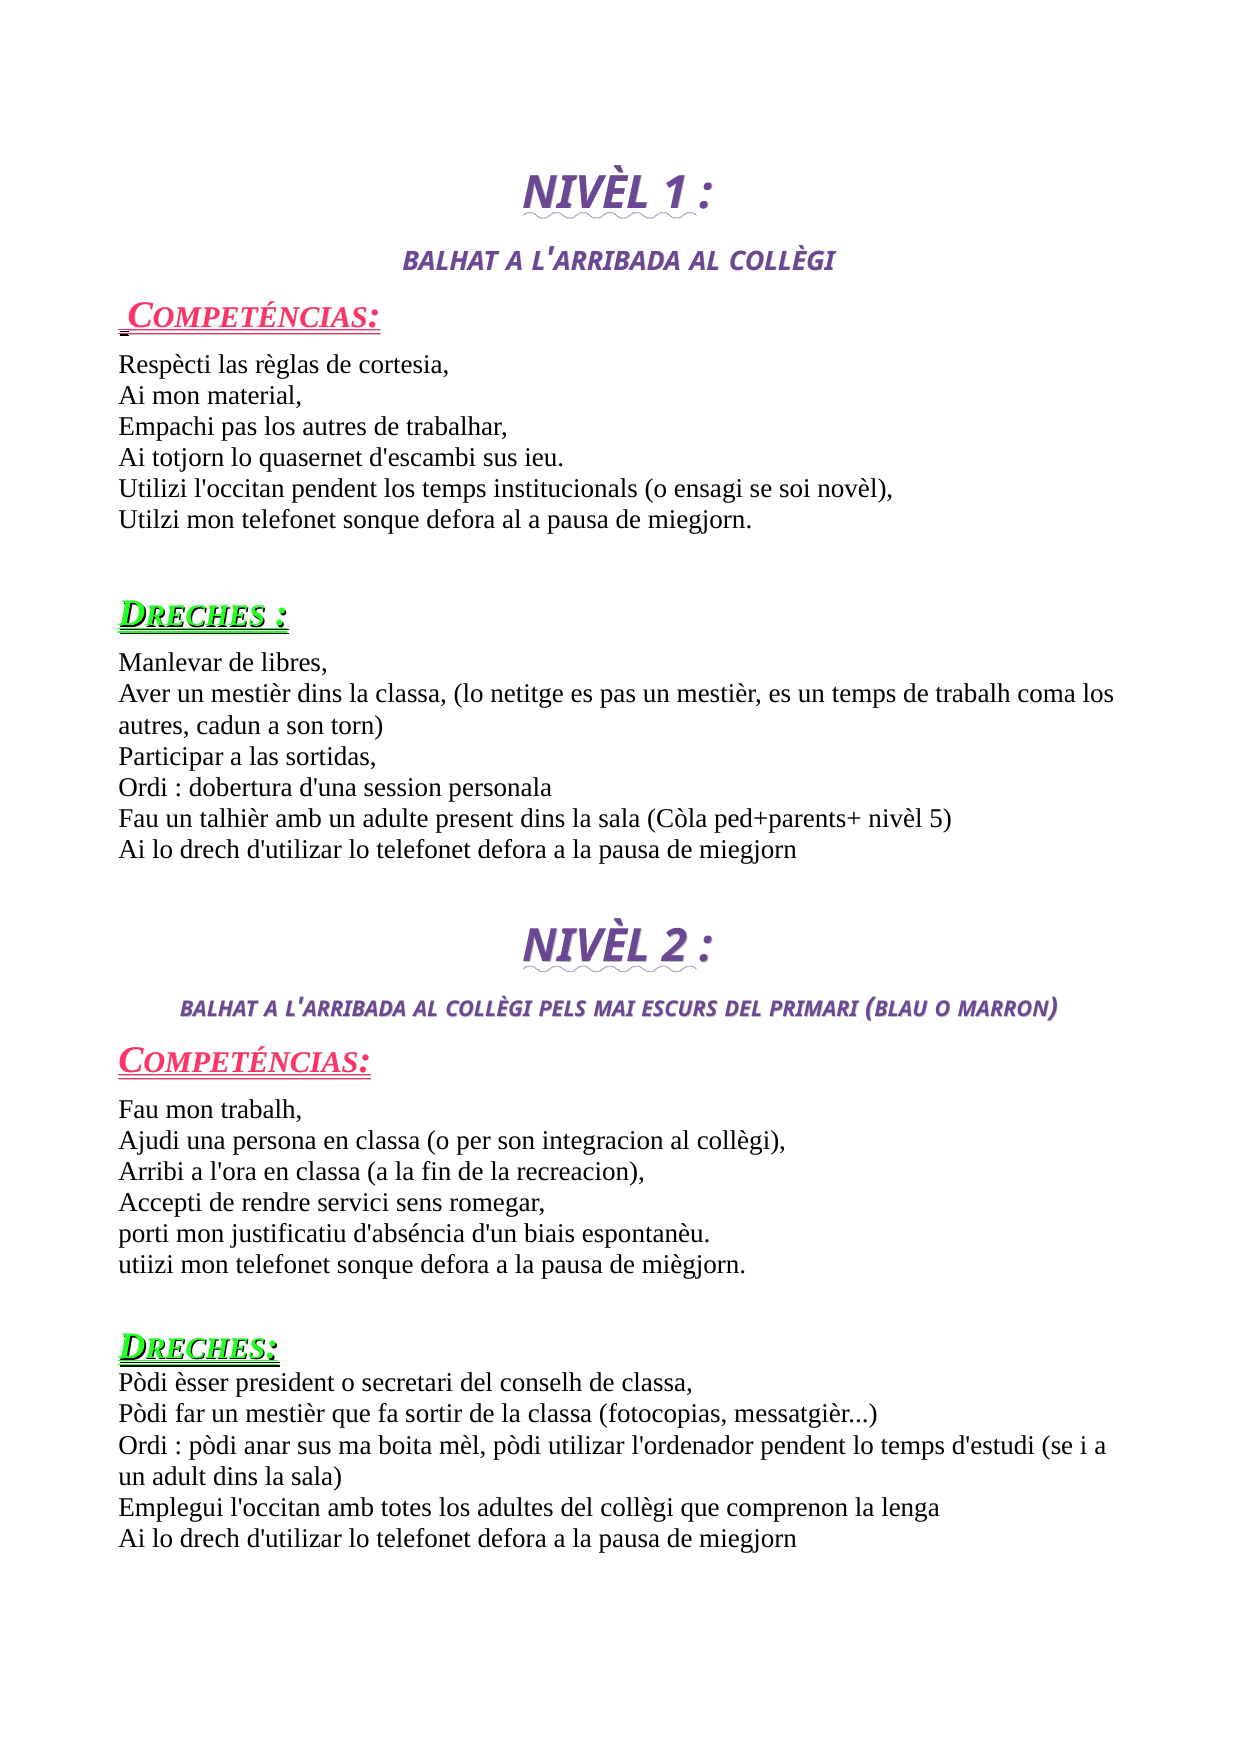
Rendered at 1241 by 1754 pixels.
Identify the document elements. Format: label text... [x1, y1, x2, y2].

text Competéncias: [118, 1037, 1122, 1080]
text Dreches : [118, 591, 1122, 634]
text balhat a l'arribada al collègi pels mai escurs del primari (blau o marron) [118, 988, 1122, 1025]
text Nivèl 1 : [118, 159, 1122, 222]
text Pòdi èsser president o secretari del conselh de classa, [118, 1366, 1122, 1398]
text Fau mon trabalh, Ajudi una persona en classa (o per son integracion al collègi), Arribi a l'ora en classa (a la fin de la recreacion), Accepti de rendre servici sens romegar, porti mon justificatiu d'abséncia d'un biais espontanèu. utiizi mon telefonet sonque defora a la pausa de miègjorn. [118, 1093, 1122, 1280]
text Dreches: [118, 1323, 1122, 1366]
text Respècti las règlas de cortesia, Ai mon material, Empachi pas los autres de trabalhar, Ai totjorn lo quasernet d'escambi sus ieu. Utilizi l'occitan pendent los temps institucionals (o ensagi se soi novèl), Utilzi mon telefonet sonque defora al a pausa de miegjorn. [118, 348, 1122, 535]
text Competéncias: [118, 292, 1122, 335]
text NIVÈL 2 : [118, 877, 1122, 975]
text Manlevar de libres, Aver un mestièr dins la classa, (lo netitge es pas un mestièr, es un temps de trabalh coma los autres, cadun a son torn) Participar a las sortidas, Ordi : dobertura d'una session personala Fau un talhièr amb un adulte present dins la sala (Còla ped+parents+ nivèl 5) Ai lo drech d'utilizar lo telefonet defora a la pausa de miegjorn [118, 646, 1122, 864]
text balhat a l'arribada al collègi [118, 234, 1122, 280]
text Pòdi far un mestièr que fa sortir de la classa (fotocopias, messatgièr...) Ordi : pòdi anar sus ma boita mèl, pòdi utilizar l'ordenador pendent lo temps d'estudi (se i a un adult dins la sala) Emplegui l'occitan amb totes los adultes del collègi que comprenon la lenga Ai lo drech d'utilizar lo telefonet defora a la pausa de miegjorn [118, 1398, 1122, 1553]
